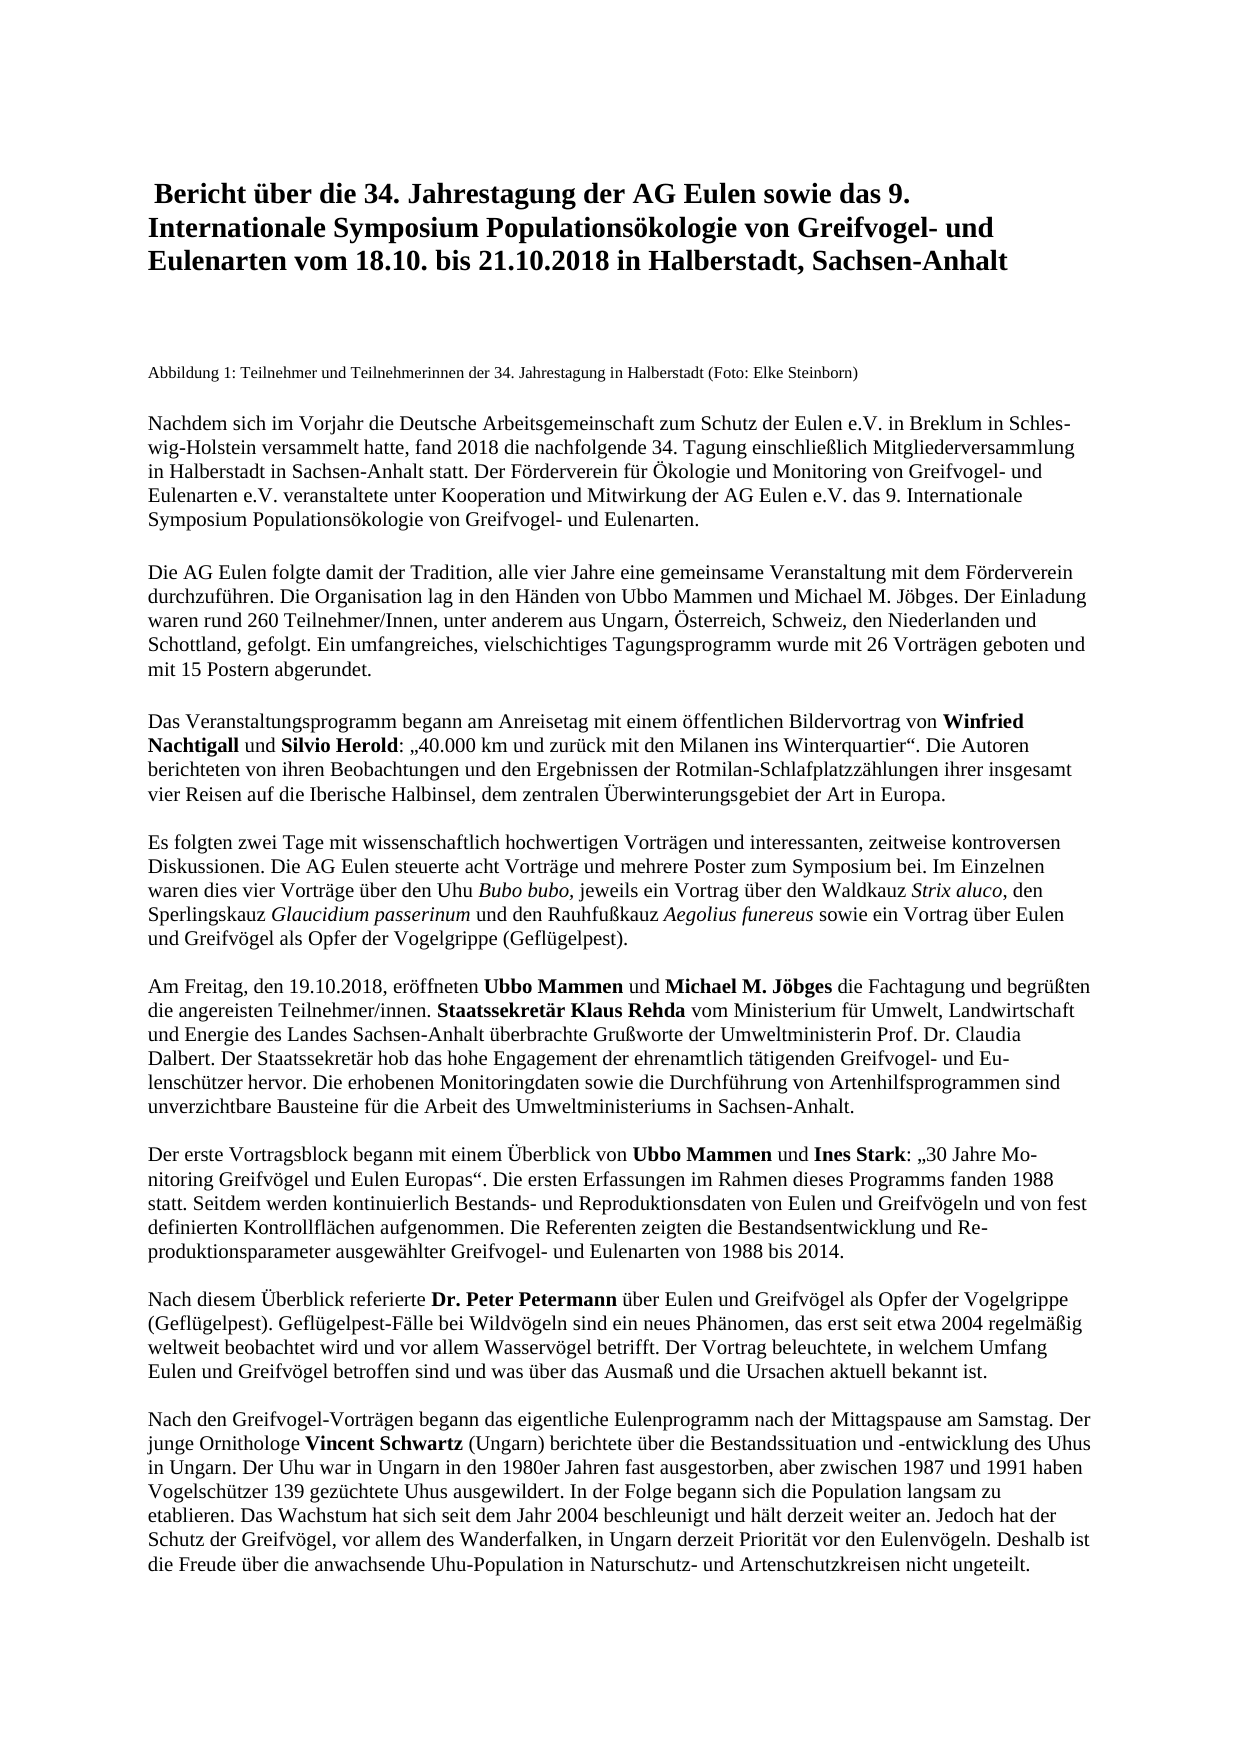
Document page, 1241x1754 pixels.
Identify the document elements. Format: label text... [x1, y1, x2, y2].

text Der erste Vortragsblock begann mit einem Überblick von Ubbo Mam­men und Ines Stark: „30 Jahre Mo­nitoring Greifvögel und Eulen Euro­pas“. Die ersten Erfassungen im Rah­men dieses Programms fanden 1988 statt. Seitdem werden kontinuierlich Bestands- und Reproduktionsdaten von Eulen und Greifvögeln und von fest definierten Kontrollflächen auf­genommen. Die Referenten zeigten die Bestandsentwicklung und Re­produktionsparameter ausgewählter Greifvogel- und Eulenarten von 1988 bis 2014. [148, 1142, 1093, 1263]
text Nach diesem Überblick referierte Dr. Peter Petermann über Eulen und Greifvögel als Opfer der Vogelgrip­pe (Geflügelpest). Geflügelpest-Fälle bei Wildvögeln sind ein neues Phäno­men, das erst seit etwa 2004 regelmä­ßig weltweit beobachtet wird und vor allem Wasservögel betrifft. Der Vor­trag beleuchtete, in welchem Umfang Eulen und Greifvögel betroffen sind und was über das Ausmaß und die Ur­sachen aktuell bekannt ist. [148, 1287, 1093, 1383]
text Abbildung 1: Teilnehmer und Teilnehmerinnen der 34. Jahrestagung in Halberstadt (Foto: Elke Steinborn) [148, 363, 1093, 382]
text Nach den Greifvogel-Vorträgen be­gann das eigentliche Eulenprogramm nach der Mittagspause am Sams­tag. Der junge Ornithologe Vincent Schwartz (Ungarn) berichtete über die Bestandssituation und -entwick­lung des Uhus in Ungarn. Der Uhu war in Ungarn in den 1980er Jah­ren fast ausgestorben, aber zwischen 1987 und 1991 haben Vogelschützer 139 gezüchtete Uhus ausgewildert. In der Folge begann sich die Population langsam zu etablieren. Das Wachs­tum hat sich seit dem Jahr 2004 be­schleunigt und hält derzeit weiter an. Jedoch hat der Schutz der Greifvögel, vor allem des Wanderfalken, in Un­garn derzeit Priorität vor den Eulen­vögeln. Deshalb ist die Freude über die anwachsende Uhu-Population in Naturschutz- und Artenschutzkrei­sen nicht ungeteilt. [148, 1407, 1093, 1576]
text Es folgten zwei Tage mit wissen­schaftlich hochwertigen Vorträgen und interessanten, zeitweise kontro­versen Diskussionen. Die AG Eulen steuerte acht Vorträge und mehrere Poster zum Symposium bei. Im Ein­zelnen waren dies vier Vorträge über den Uhu Bubo bubo, jeweils ein Vor­trag über den Waldkauz Strix aluco, den Sperlingskauz Glaucidium passe­rinum und den Rauhfußkauz Aegolius funereus sowie ein Vortrag über Eu­len und Greifvögel als Opfer der Vo­gelgrippe (Geflügelpest). [148, 829, 1093, 950]
text Die AG Eulen folgte damit der Tradi­tion, alle vier Jahre eine gemeinsame Veranstaltung mit dem Förderverein durchzuführen. Die Organisation lag in den Händen von Ubbo Mammen und Michael M. Jöbges. Der Einla­dung waren rund 260 Teilnehmer/In­nen, unter anderem aus Ungarn, Ös­terreich, Schweiz, den Niederlanden und Schottland, gefolgt. Ein umfang­reiches, vielschichtiges Tagungspro­gramm wurde mit 26 Vorträgen ge­boten und mit 15 Postern abgerundet. [148, 560, 1093, 681]
text Bericht über die 34. Jahrestagung der AG Eulen sowie das 9. Internationale Symposium Populationsökologie von Greifvogel- und Eulenarten vom 18.10. bis 21.10.2018 in Halberstadt, Sachsen-Anhalt [148, 176, 1093, 277]
text Nachdem sich im Vorjahr die Deut­sche Arbeitsgemeinschaft zum Schutz der Eulen e.V. in Breklum in Schles­wig-Holstein versammelt hatte, fand 2018 die nachfolgende 34. Tagung einschließlich Mitgliederversamm­lung in Halberstadt in Sachsen-An­halt statt. Der Förderverein für Öko­logie und Monitoring von Greifvo­gel- und Eulenarten e.V. veranstaltete unter Kooperation und Mitwirkung der AG Eulen e.V. das 9. Internatio­nale Symposium Populationsökologie von Greifvogel- und Eulenarten. [148, 411, 1093, 531]
text Das Veranstaltungsprogramm be­gann am Anreisetag mit einem öf­fentlichen Bildervortrag von Win­fried Nachtigall und Silvio Herold: „40.000 km und zurück mit den Mila­nen ins Winterquartier“. Die Autoren berichteten von ihren Beobachtungen und den Ergebnissen der Rotmilan-Schlafplatzzählungen ihrer insgesamt vier Reisen auf die Iberische Halbin­sel, dem zentralen Überwinterungs­gebiet der Art in Europa. [148, 709, 1093, 806]
text Am Freitag, den 19.10.2018, eröffne­ten Ubbo Mammen und Michael M. Jöbges die Fachtagung und begrüß­ten die angereisten Teilnehmer/innen. Staatssekretär Klaus Rehda vom Ministerium für Umwelt, Landwirt­schaft und Energie des Landes Sach­sen-Anhalt überbrachte Grußworte der Umweltministerin Prof. Dr. Clau­dia Dalbert. Der Staatssekretär hob das hohe Engagement der ehrenamt­lich tätigenden Greifvogel- und Eu­lenschützer hervor. Die erhobenen Monitoringdaten sowie die Durch­führung von Artenhilfsprogrammen sind unverzichtbare Bausteine für die Arbeit des Umweltministeriums in Sachsen-Anhalt. [148, 974, 1093, 1118]
